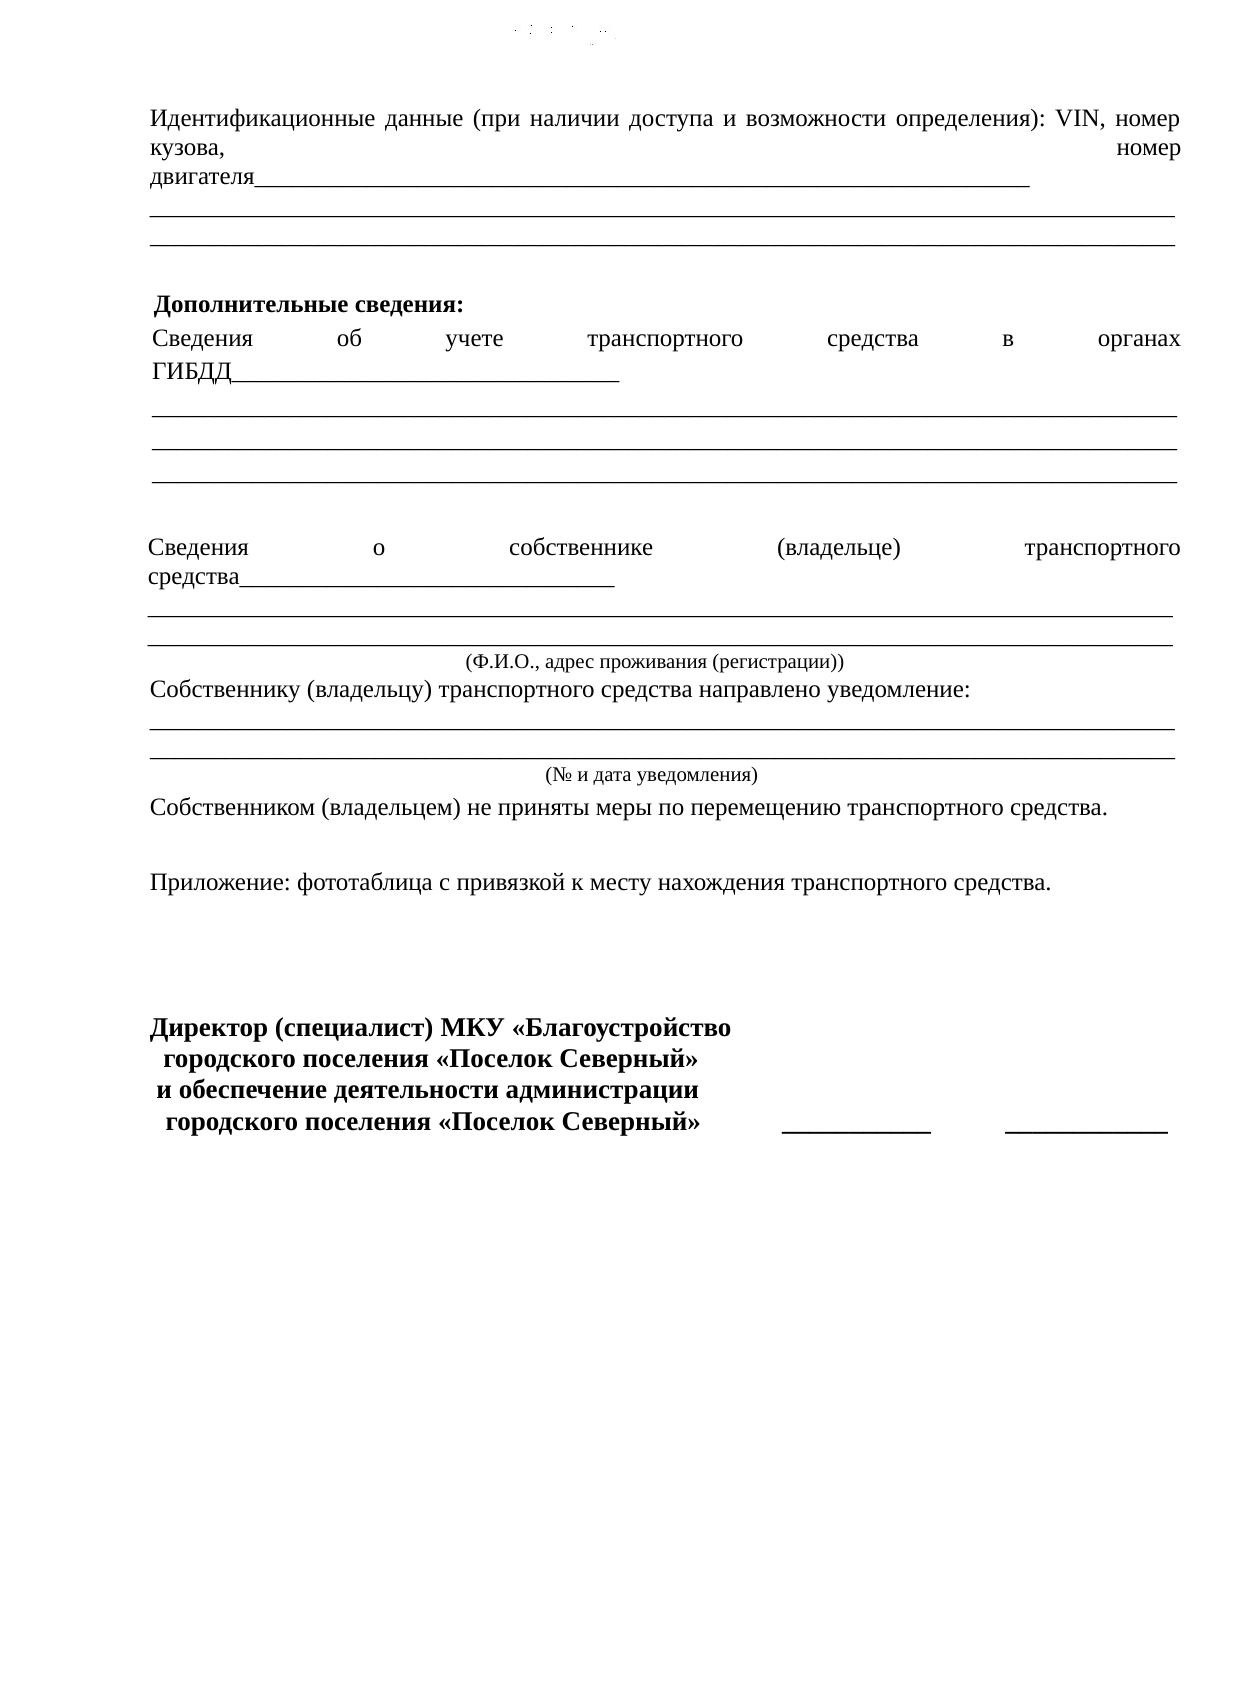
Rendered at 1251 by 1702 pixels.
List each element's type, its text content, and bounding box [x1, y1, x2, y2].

text ______________________________________________________________________________________________________________________________________________________________________________________________________________________________________________________ [152, 391, 1181, 486]
text Собственником (владельцем) не приняты меры по перемещению транспортного средства. [149, 792, 1181, 821]
text Идентификационные данные (при наличии доступа и возможности определения): VIN, номер кузова, номер двигателя______________________________________________________________ [149, 103, 1181, 190]
text Сведения об учете транспортного средства в органах ГИБДД_______________________________ [152, 323, 1181, 384]
text и обеспечение деятельности администрации [149, 1074, 1181, 1105]
text ____________________________________________________________________________________________________________________________________________________________________ [149, 191, 1181, 249]
text Собственнику (владельцу) транспортного средства направлено уведомление: [149, 674, 1181, 703]
text городского поселения «Поселок Северный» ___________ ____________ [152, 1105, 1181, 1136]
text (Ф.И.О., адрес проживания (регистрации)) [148, 649, 1181, 673]
text Сведения о собственнике (владельце) транспортного средства______________________________ [148, 532, 1181, 590]
text Приложение: фототаблица с привязкой к месту нахождения транспортного средства. [149, 867, 1181, 896]
text ____________________________________________________________________________________________________________________________________________________________________ [149, 704, 1181, 762]
text городского поселения «Поселок Северный» [149, 1042, 1181, 1074]
text ____________________________________________________________________________________________________________________________________________________________________ [148, 591, 1181, 648]
text Директор (специалист) МКУ «Благоустройство [149, 1011, 1181, 1042]
text (№ и дата уведомления) [151, 762, 1152, 786]
text Дополнительные сведения: [154, 289, 1181, 318]
